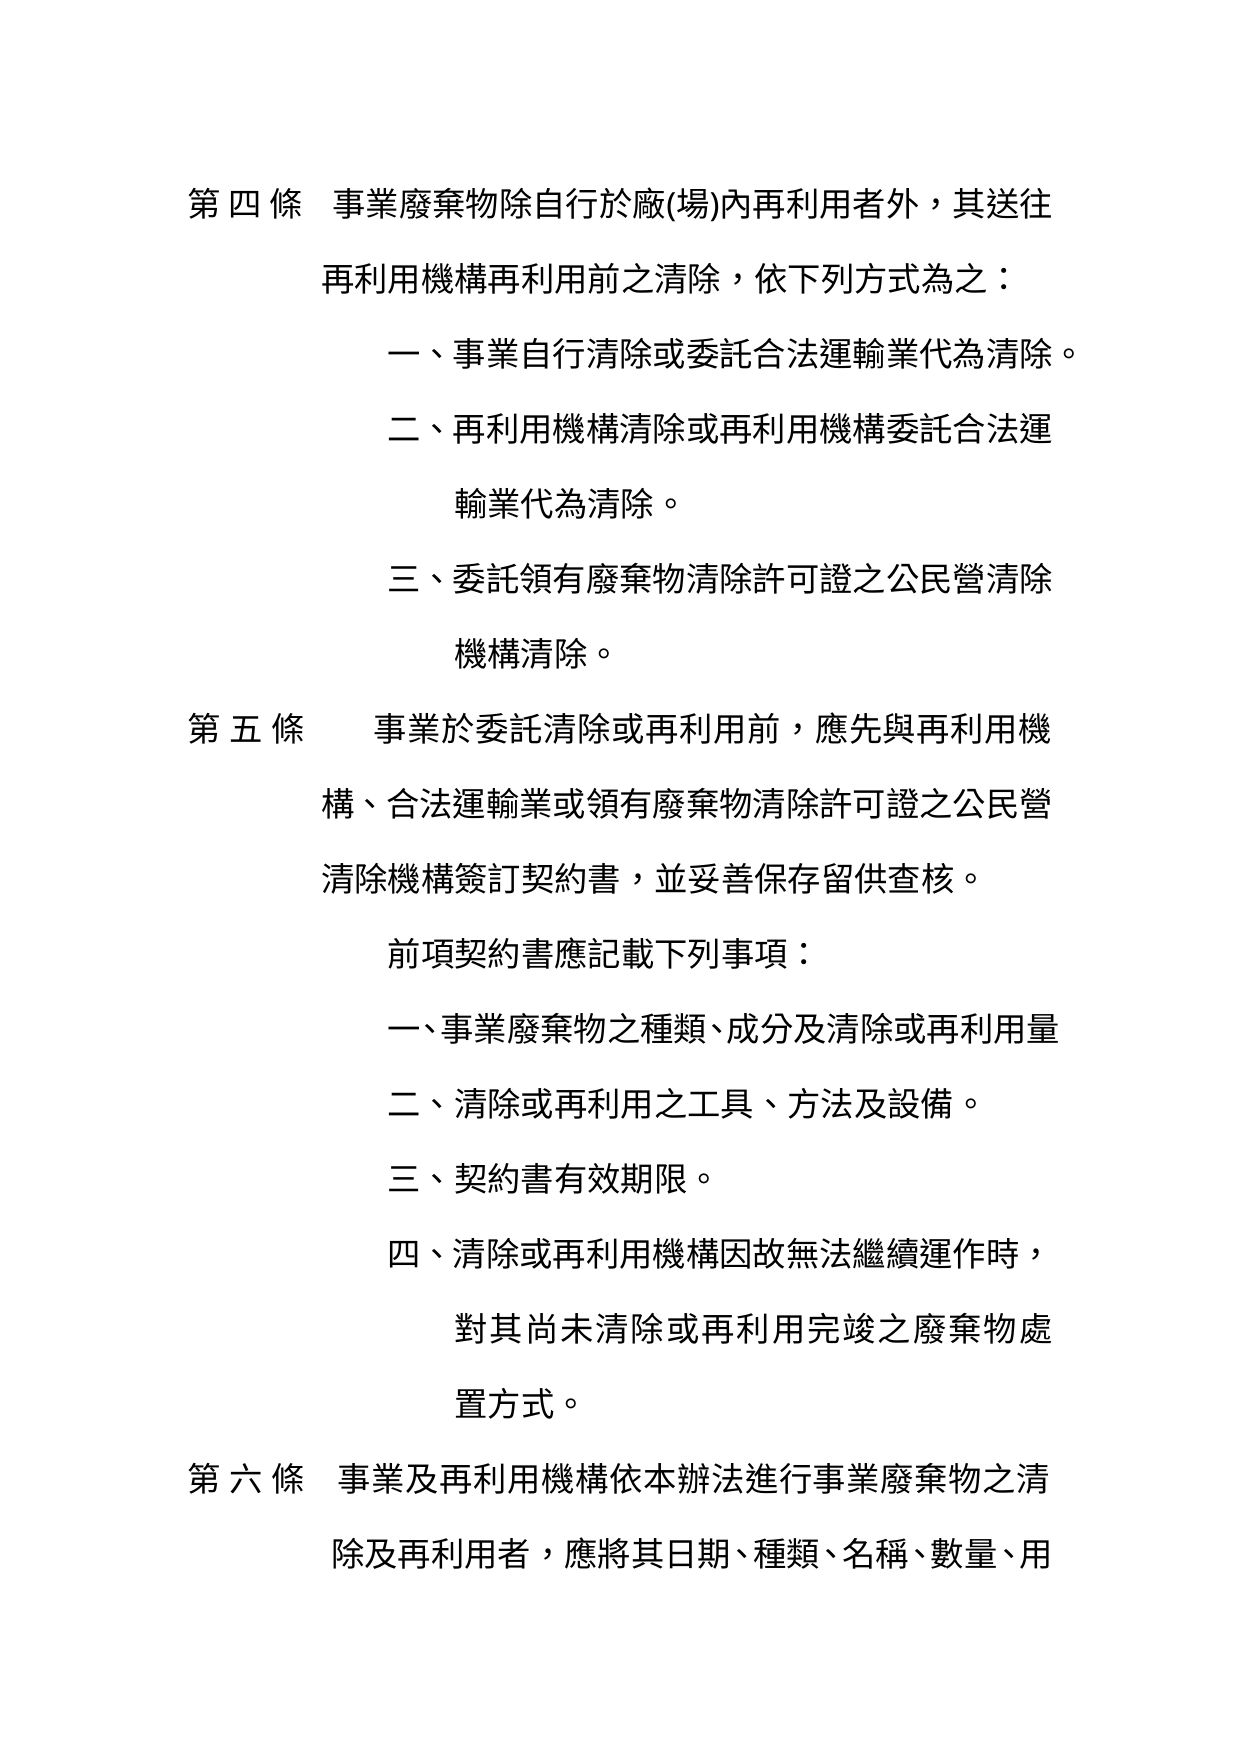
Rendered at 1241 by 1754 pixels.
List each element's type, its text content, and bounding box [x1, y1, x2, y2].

text 第 四 條 事業廢棄物除自行於廠(場)內再利用者外，其送往再利用機構再利用前之清除，依下列方式為之： [187, 164, 1053, 314]
text 二、再利用機構清除或再利用機構委託合法運輸業代為清除。 [387, 389, 1053, 539]
text 二、清除或再利用之工具、方法及設備。 [387, 1064, 1053, 1139]
text 三、委託領有廢棄物清除許可證之公民營清除機構清除。 [387, 539, 1053, 689]
text 前項契約書應記載下列事項： [187, 914, 1053, 989]
text 三、契約書有效期限。 [387, 1139, 1053, 1214]
text 四、清除或再利用機構因故無法繼續運作時，對其尚未清除或再利用完竣之廢棄物處置方式。 [388, 1214, 1053, 1439]
text 一、事業自行清除或委託合法運輸業代為清除。 [387, 314, 1053, 389]
text 一、事業廢棄物之種類、成分及清除或再利用量。 [387, 989, 1053, 1064]
text 第 六 條 事業及再利用機構依本辦法進行事業廢棄物之清除及再利用者，應將其日期、種類、名稱、數量、用 [187, 1439, 1053, 1589]
text 第 五 條 事業於委託清除或再利用前，應先與再利用機構、合法運輸業或領有廢棄物清除許可證之公民營清除機構簽訂契約書，並妥善保存留供查核。 [187, 689, 1053, 914]
